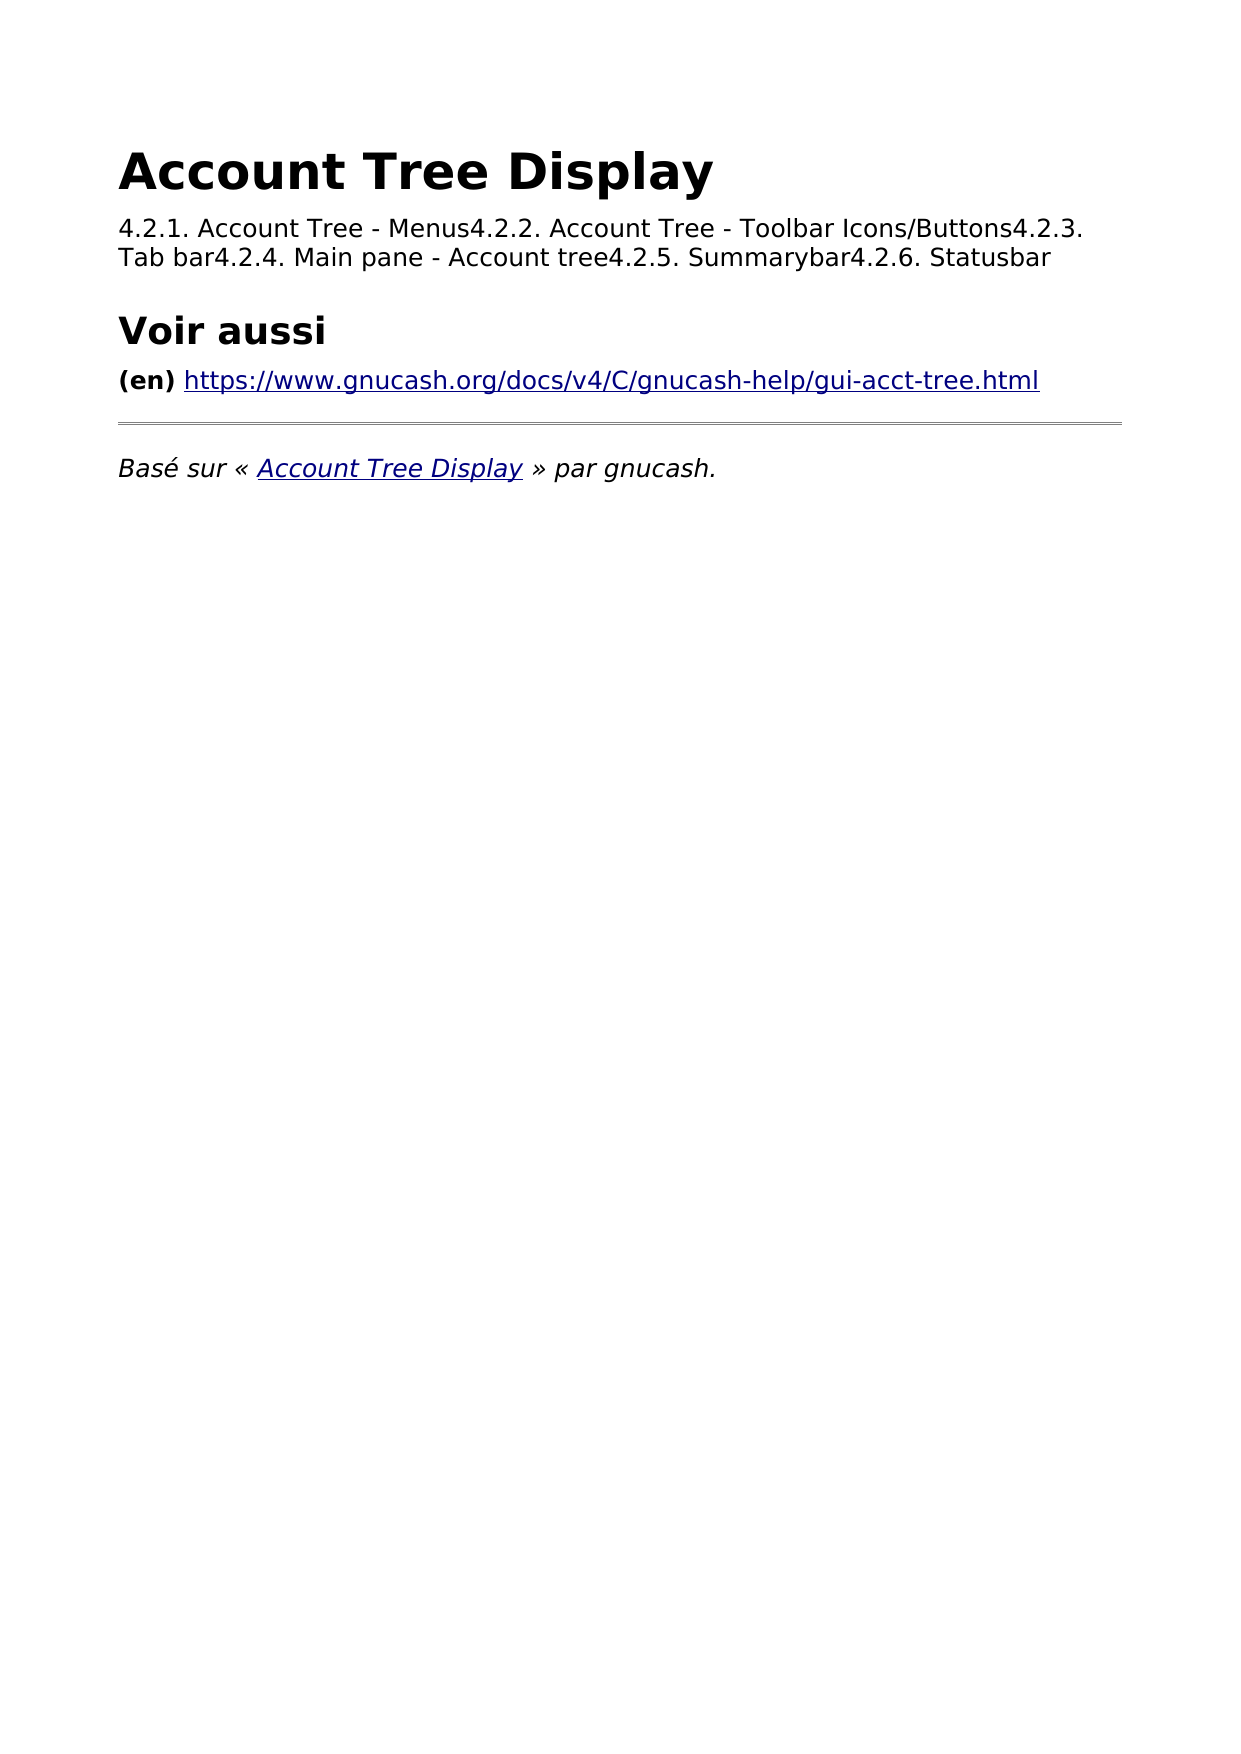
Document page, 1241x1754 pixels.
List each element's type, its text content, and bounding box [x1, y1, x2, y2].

text Basé sur « Account Tree Display » par gnucash. [118, 454, 1122, 483]
text (en) https://www.gnucash.org/docs/v4/C/gnucash-help/gui-acct-tree.html [118, 366, 1122, 395]
text 4.2.1. Account Tree - Menus4.2.2. Account Tree - Toolbar Icons/Buttons4.2.3. Tab bar4.2.4. Main pane - Account tree4.2.5. Summarybar4.2.6. Statusbar [118, 214, 1122, 272]
subtitle Voir aussi [118, 310, 1122, 353]
subtitle Account Tree Display [118, 143, 1122, 201]
